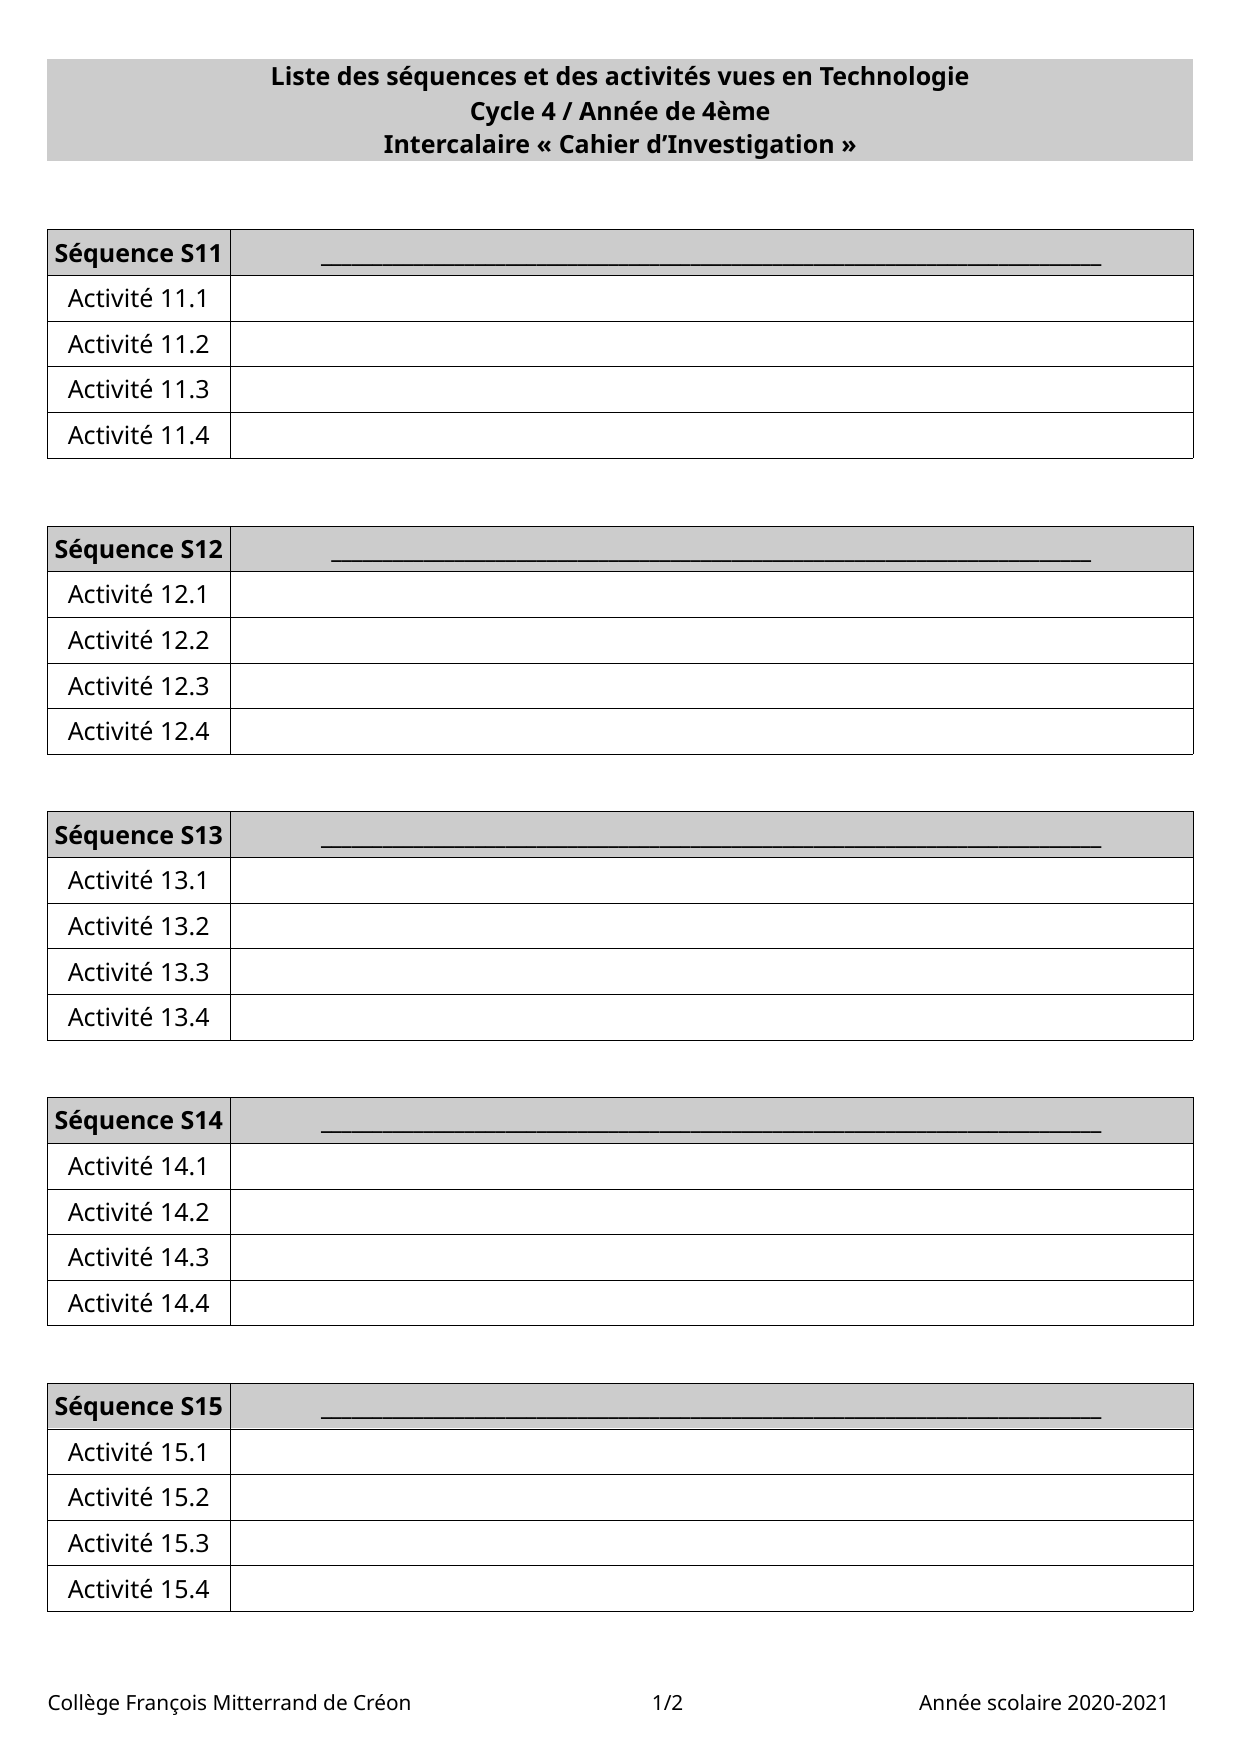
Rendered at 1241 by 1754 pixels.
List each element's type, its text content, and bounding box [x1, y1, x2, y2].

table_header Séquence S14 [48, 1098, 230, 1143]
table_header ____________________________________________________________________________ [231, 1384, 1193, 1428]
table_cell [231, 1144, 1193, 1188]
table_cell [231, 322, 1193, 366]
table_cell [231, 1281, 1193, 1325]
table_cell Activité 15.3 [48, 1521, 230, 1565]
table_header Séquence S13 [48, 812, 230, 857]
table_header Séquence S11 [48, 230, 230, 275]
table_header Séquence S12 [48, 527, 230, 571]
table_cell Activité 12.1 [48, 572, 230, 617]
table_cell Activité 14.4 [48, 1281, 230, 1325]
table_cell [231, 1475, 1193, 1520]
table_cell [231, 904, 1193, 948]
table_cell Activité 11.3 [48, 367, 230, 412]
table_header ____________________________________________________________________________ [231, 230, 1193, 275]
table_cell [231, 618, 1193, 663]
table_cell [231, 1566, 1193, 1611]
table_cell Activité 14.3 [48, 1235, 230, 1280]
table_cell Activité 13.2 [48, 904, 230, 948]
table_cell [231, 949, 1193, 994]
table_cell [231, 664, 1193, 708]
table_cell [231, 1521, 1193, 1565]
table_header ____________________________________________________________________________ [231, 1098, 1193, 1143]
table_header __________________________________________________________________________ [231, 527, 1193, 571]
table_header Séquence S15 [48, 1384, 230, 1428]
table_cell Activité 11.4 [48, 413, 230, 457]
table_cell [231, 995, 1193, 1039]
table_cell [231, 367, 1193, 412]
table_cell Activité 12.2 [48, 618, 230, 663]
text Intercalaire « Cahier d’Investigation » [47, 127, 1193, 161]
table_cell Activité 13.3 [48, 949, 230, 994]
table_cell Activité 15.1 [48, 1430, 230, 1474]
text Cycle 4 / Année de 4ème [47, 93, 1193, 127]
table_cell [231, 1235, 1193, 1280]
table_cell Activité 11.2 [48, 322, 230, 366]
table_cell Activité 15.4 [48, 1566, 230, 1611]
table_cell [231, 1430, 1193, 1474]
table_cell [231, 572, 1193, 617]
table_cell [231, 858, 1193, 903]
table_cell Activité 14.2 [48, 1190, 230, 1234]
table_cell [231, 413, 1193, 457]
table_cell [231, 276, 1193, 321]
table_cell Activité 11.1 [48, 276, 230, 321]
table_header ____________________________________________________________________________ [231, 812, 1193, 857]
table_cell Activité 14.1 [48, 1144, 230, 1188]
table_cell Activité 12.4 [48, 709, 230, 754]
table_cell Activité 13.4 [48, 995, 230, 1039]
table_cell Activité 15.2 [48, 1475, 230, 1520]
table_cell [231, 1190, 1193, 1234]
table_cell Activité 13.1 [48, 858, 230, 903]
table_cell [231, 709, 1193, 754]
table_cell Activité 12.3 [48, 664, 230, 708]
text Liste des séquences et des activités vues en Technologie [47, 59, 1193, 93]
